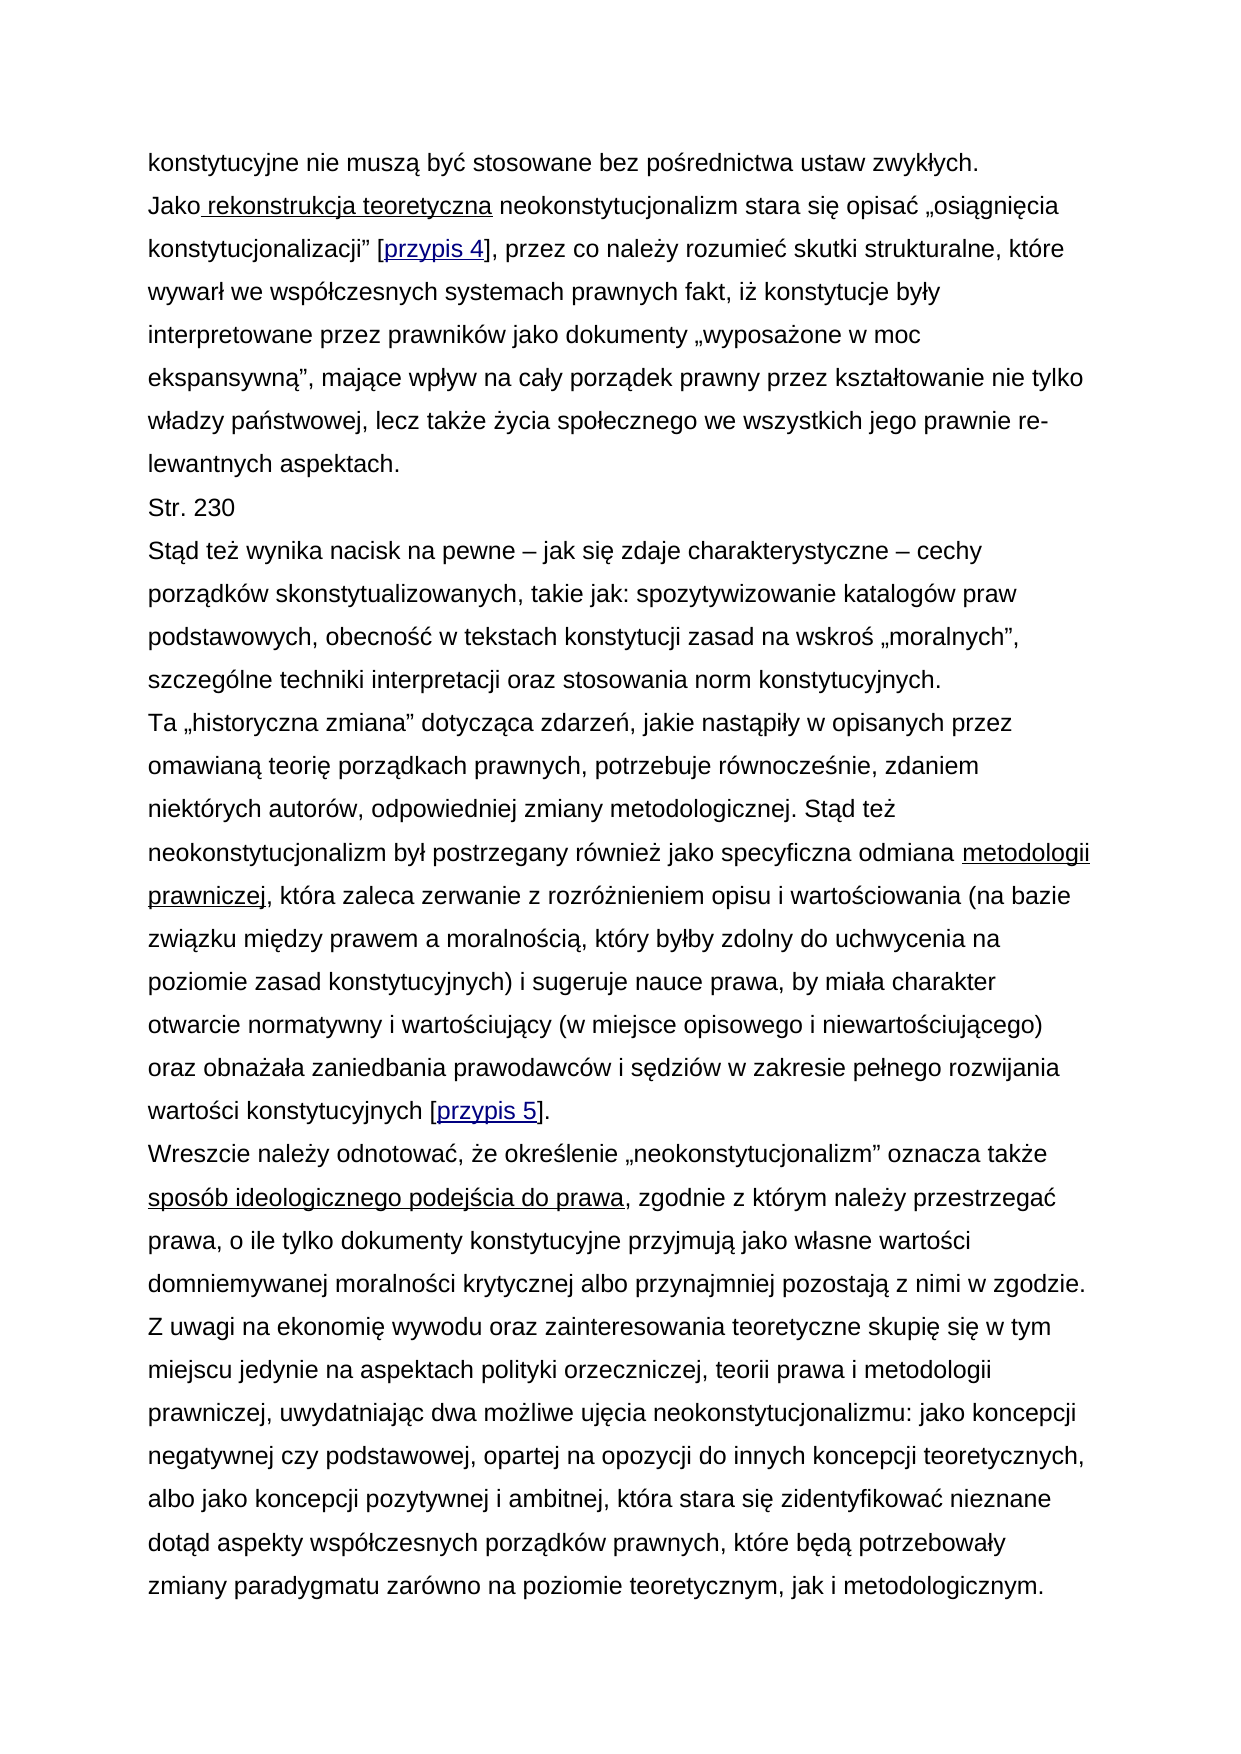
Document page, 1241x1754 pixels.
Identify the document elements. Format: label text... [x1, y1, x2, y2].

text Jako rekonstrukcja teoretyczna neokonstytucjonalizm stara się opisać „osiągnięcia konstytucjonalizacji” [przypis 4], przez co należy rozumieć skutki strukturalne, które wywarł we współczesnych systemach prawnych fakt, iż konstytucje były interpretowane przez prawników jako dokumenty „wyposażone w moc ekspansywną”, mające wpływ na cały porządek prawny przez kształtowanie nie tylko władzy państwowej, lecz także życia społecznego we wszystkich jego prawnie re- lewantnych aspektach. [148, 191, 1093, 478]
text Wreszcie należy odnotować, że określenie „neokonstytucjonalizm” oznacza także sposób ideologicznego podejścia do prawa, zgodnie z którym należy przestrzegać prawa, o ile tylko dokumenty konstytucyjne przyjmują jako własne wartości domniemywanej moralności krytycznej albo przynajmniej pozostają z nimi w zgodzie. [148, 1139, 1093, 1298]
text Str. 230 [148, 493, 1093, 521]
text Ta „historyczna zmiana” dotycząca zdarzeń, jakie nastąpiły w opisanych przez omawianą teorię porządkach prawnych, potrzebuje równocześnie, zdaniem niektórych autorów, odpowiedniej zmiany metodologicznej. Stąd też neokonstytucjonalizm był postrzegany również jako specyficzna odmiana metodologii prawniczej, która zaleca zerwanie z rozróżnieniem opisu i wartościowania (na bazie związku między prawem a moralnością, który byłby zdolny do uchwycenia na poziomie zasad konstytucyjnych) i sugeruje nauce prawa, by miała charakter otwarcie normatywny i wartościujący (w miejsce opisowego i niewartościującego) oraz obnażała zaniedbania prawodawców i sędziów w zakresie pełnego rozwijania wartości konstytucyjnych [przypis 5]. [148, 708, 1093, 1125]
text Stąd też wynika nacisk na pewne – jak się zdaje charakterystyczne – cechy porządków skonstytualizowanych, takie jak: spozytywizowanie katalogów praw podstawowych, obecność w tekstach konstytucji zasad na wskroś „moralnych”, szczególne techniki interpretacji oraz stosowania norm konstytucyjnych. [148, 536, 1093, 694]
text konstytucyjne nie muszą być stosowane bez pośrednictwa ustaw zwykłych. [148, 148, 1093, 176]
text Z uwagi na ekonomię wywodu oraz zainteresowania teoretyczne skupię się w tym miejscu jedynie na aspektach polityki orzeczniczej, teorii prawa i metodologii prawniczej, uwydatniając dwa możliwe ujęcia neokonstytucjonalizmu: jako koncepcji negatywnej czy podstawowej, opartej na opozycji do innych koncepcji teoretycznych, albo jako koncepcji pozytywnej i ambitnej, która stara się zidentyfikować nieznane dotąd aspekty współczesnych porządków prawnych, które będą potrzebowały zmiany paradygmatu zarówno na poziomie teoretycznym, jak i metodologicznym. [148, 1312, 1093, 1599]
